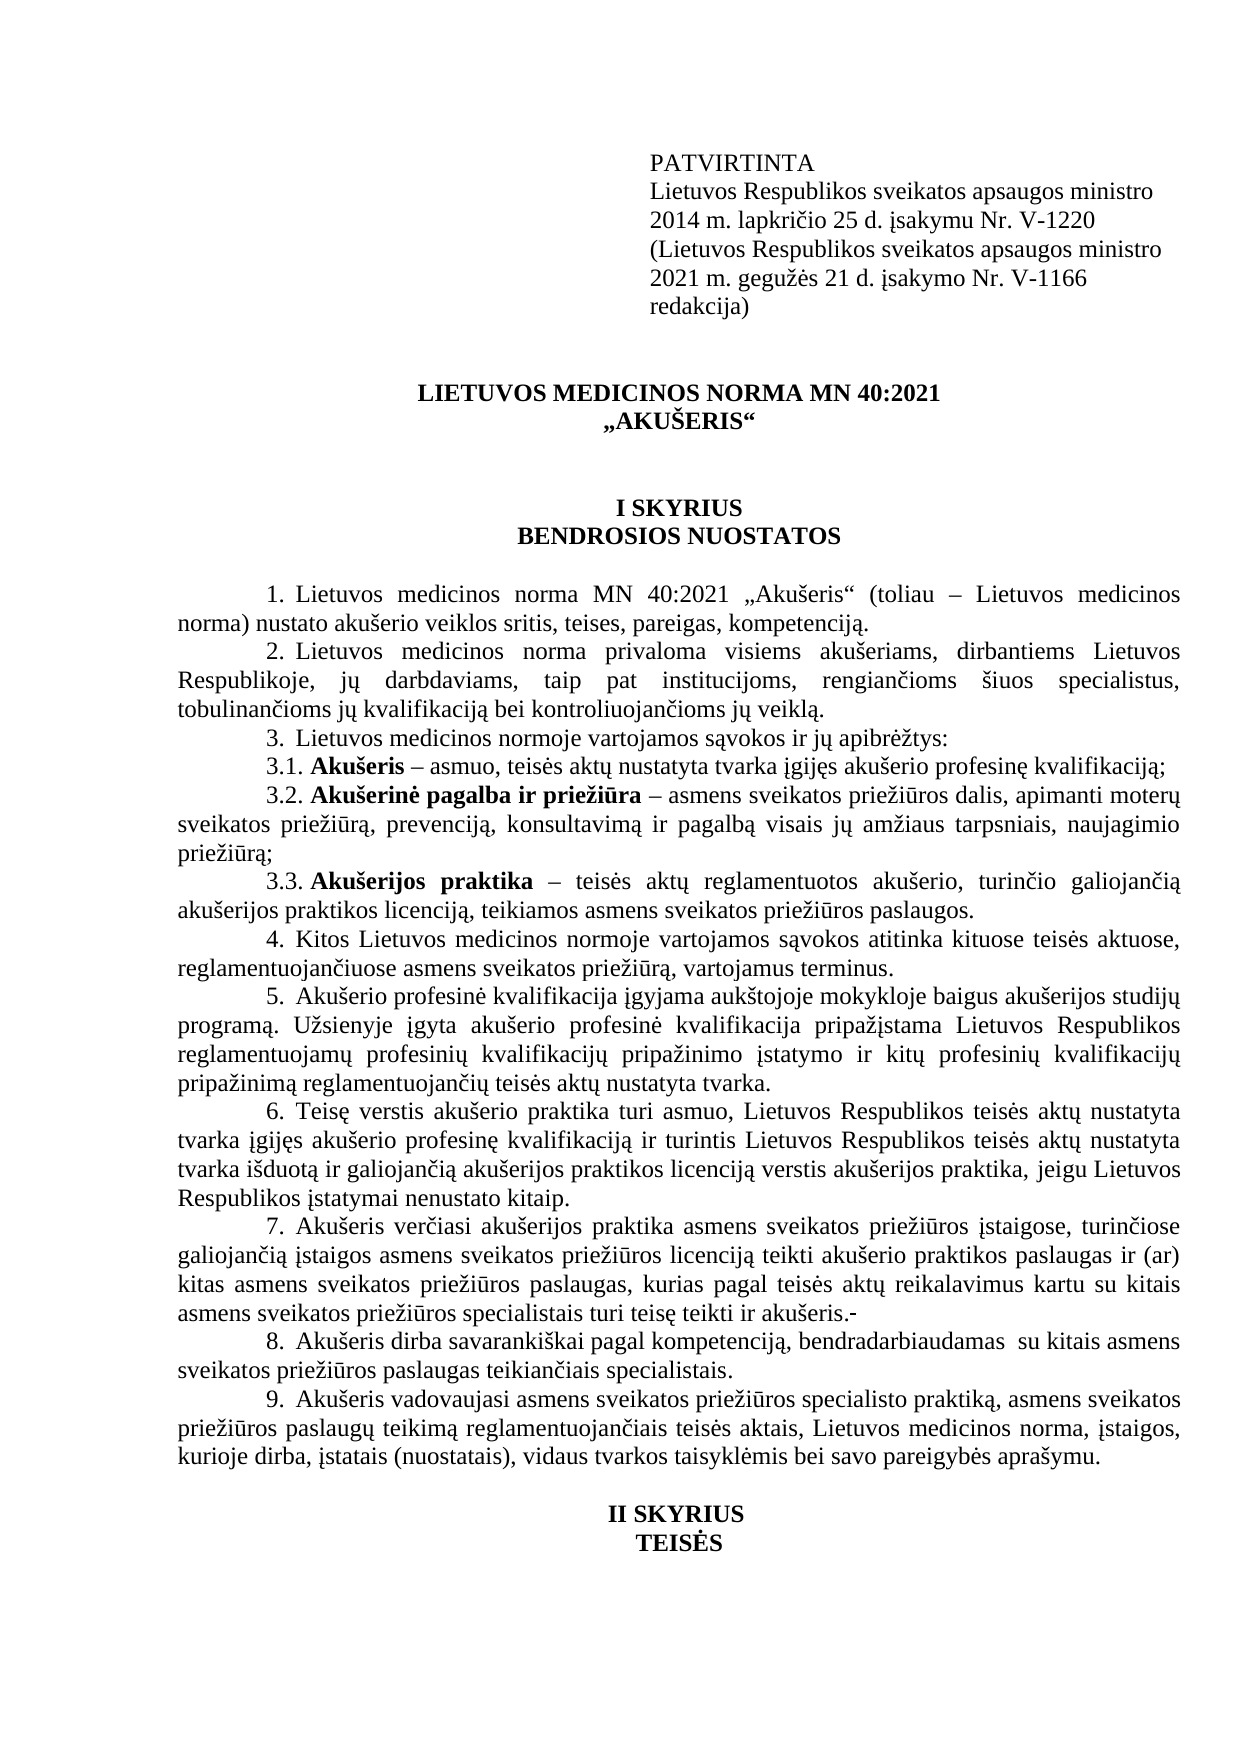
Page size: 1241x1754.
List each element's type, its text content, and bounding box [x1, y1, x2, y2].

text 2. Lietuvos medicinos norma privaloma visiems akušeriams, dirbantiems Lietuvos Respublikoje, jų darbdaviams, taip pat institucijoms, rengiančioms šiuos specialistus, tobulinančioms jų kvalifikaciją bei kontroliuojančioms jų veiklą. [177, 636, 1181, 723]
text PATVIRTINTA [649, 148, 1181, 176]
text 2014 m. lapkričio 25 d. įsakymu Nr. V-1220 [649, 205, 1181, 234]
text 7. Akušeris verčiasi akušerijos praktika asmens sveikatos priežiūros įstaigose, turinčiose galiojančią įstaigos asmens sveikatos priežiūros licenciją teikti akušerio praktikos paslaugas ir (ar) kitas asmens sveikatos priežiūros paslaugas, kurias pagal teisės aktų reikalavimus kartu su kitais asmens sveikatos priežiūros specialistais turi teisę teikti ir akušeris. [177, 1211, 1181, 1326]
text (Lietuvos Respublikos sveikatos apsaugos ministro [649, 234, 1181, 263]
text 3. Lietuvos medicinos normoje vartojamos sąvokos ir jų apibrėžtys: [177, 723, 1181, 751]
text 2021 m. gegužės 21 d. įsakymo Nr. V-1166 [649, 263, 1181, 291]
text redakcija) [649, 291, 1181, 320]
text 3.1. Akušeris – asmuo, teisės aktų nustatyta tvarka įgijęs akušerio profesinę kvalifikaciją; [177, 751, 1181, 780]
text 1. Lietuvos medicinos norma MN 40:2021 „Akušeris“ (toliau – Lietuvos medicinos norma) nustato akušerio veiklos sritis, teises, pareigas, kompetenciją. [177, 579, 1181, 636]
text 3.3. Akušerijos praktika – teisės aktų reglamentuotos akušerio, turinčio galiojančią akušerijos praktikos licenciją, teikiamos asmens sveikatos priežiūros paslaugos. [177, 866, 1181, 924]
text „Akušeris“ [177, 406, 1181, 435]
text TEISĖS [177, 1528, 1181, 1556]
text 3.2. Akušerinė pagalba ir priežiūra – asmens sveikatos priežiūros dalis, apimanti moterų sveikatos priežiūrą, prevenciją, konsultavimą ir pagalbą visais jų amžiaus tarpsniais, naujagimio priežiūrą; [177, 780, 1181, 866]
text I SKYRIUS [177, 493, 1181, 521]
text LIETUVOS MEDICINOS NORMA MN 40:2021 [177, 378, 1181, 406]
text Lietuvos Respublikos sveikatos apsaugos ministro [649, 176, 1181, 205]
text 5. Akušerio profesinė kvalifikacija įgyjama aukštojoje mokykloje baigus akušerijos studijų programą. Užsienyje įgyta akušerio profesinė kvalifikacija pripažįstama Lietuvos Respublikos reglamentuojamų profesinių kvalifikacijų pripažinimo įstatymo ir kitų profesinių kvalifikacijų pripažinimą reglamentuojančių teisės aktų nustatyta tvarka. [177, 981, 1181, 1096]
text 9. Akušeris vadovaujasi asmens sveikatos priežiūros specialisto praktiką, asmens sveikatos priežiūros paslaugų teikimą reglamentuojančiais teisės aktais, Lietuvos medicinos norma, įstaigos, kurioje dirba, įstatais (nuostatais), vidaus tvarkos taisyklėmis bei savo pareigybės aprašymu. [177, 1384, 1181, 1470]
text BENDROSIOS NUOSTATOS [177, 521, 1181, 550]
text 6. Teisę verstis akušerio praktika turi asmuo, Lietuvos Respublikos teisės aktų nustatyta tvarka įgijęs akušerio profesinę kvalifikaciją ir turintis Lietuvos Respublikos teisės aktų nustatyta tvarka išduotą ir galiojančią akušerijos praktikos licenciją verstis akušerijos praktika, jeigu Lietuvos Respublikos įstatymai nenustato kitaip. [177, 1096, 1181, 1211]
text II SKYRIUS [177, 1499, 1181, 1528]
text 4. Kitos Lietuvos medicinos normoje vartojamos sąvokos atitinka kituose teisės aktuose, reglamentuojančiuose asmens sveikatos priežiūrą, vartojamus terminus. [177, 924, 1181, 981]
text 8. Akušeris dirba savarankiškai pagal kompetenciją, bendradarbiaudamas su kitais asmens sveikatos priežiūros paslaugas teikiančiais specialistais. [177, 1326, 1181, 1384]
